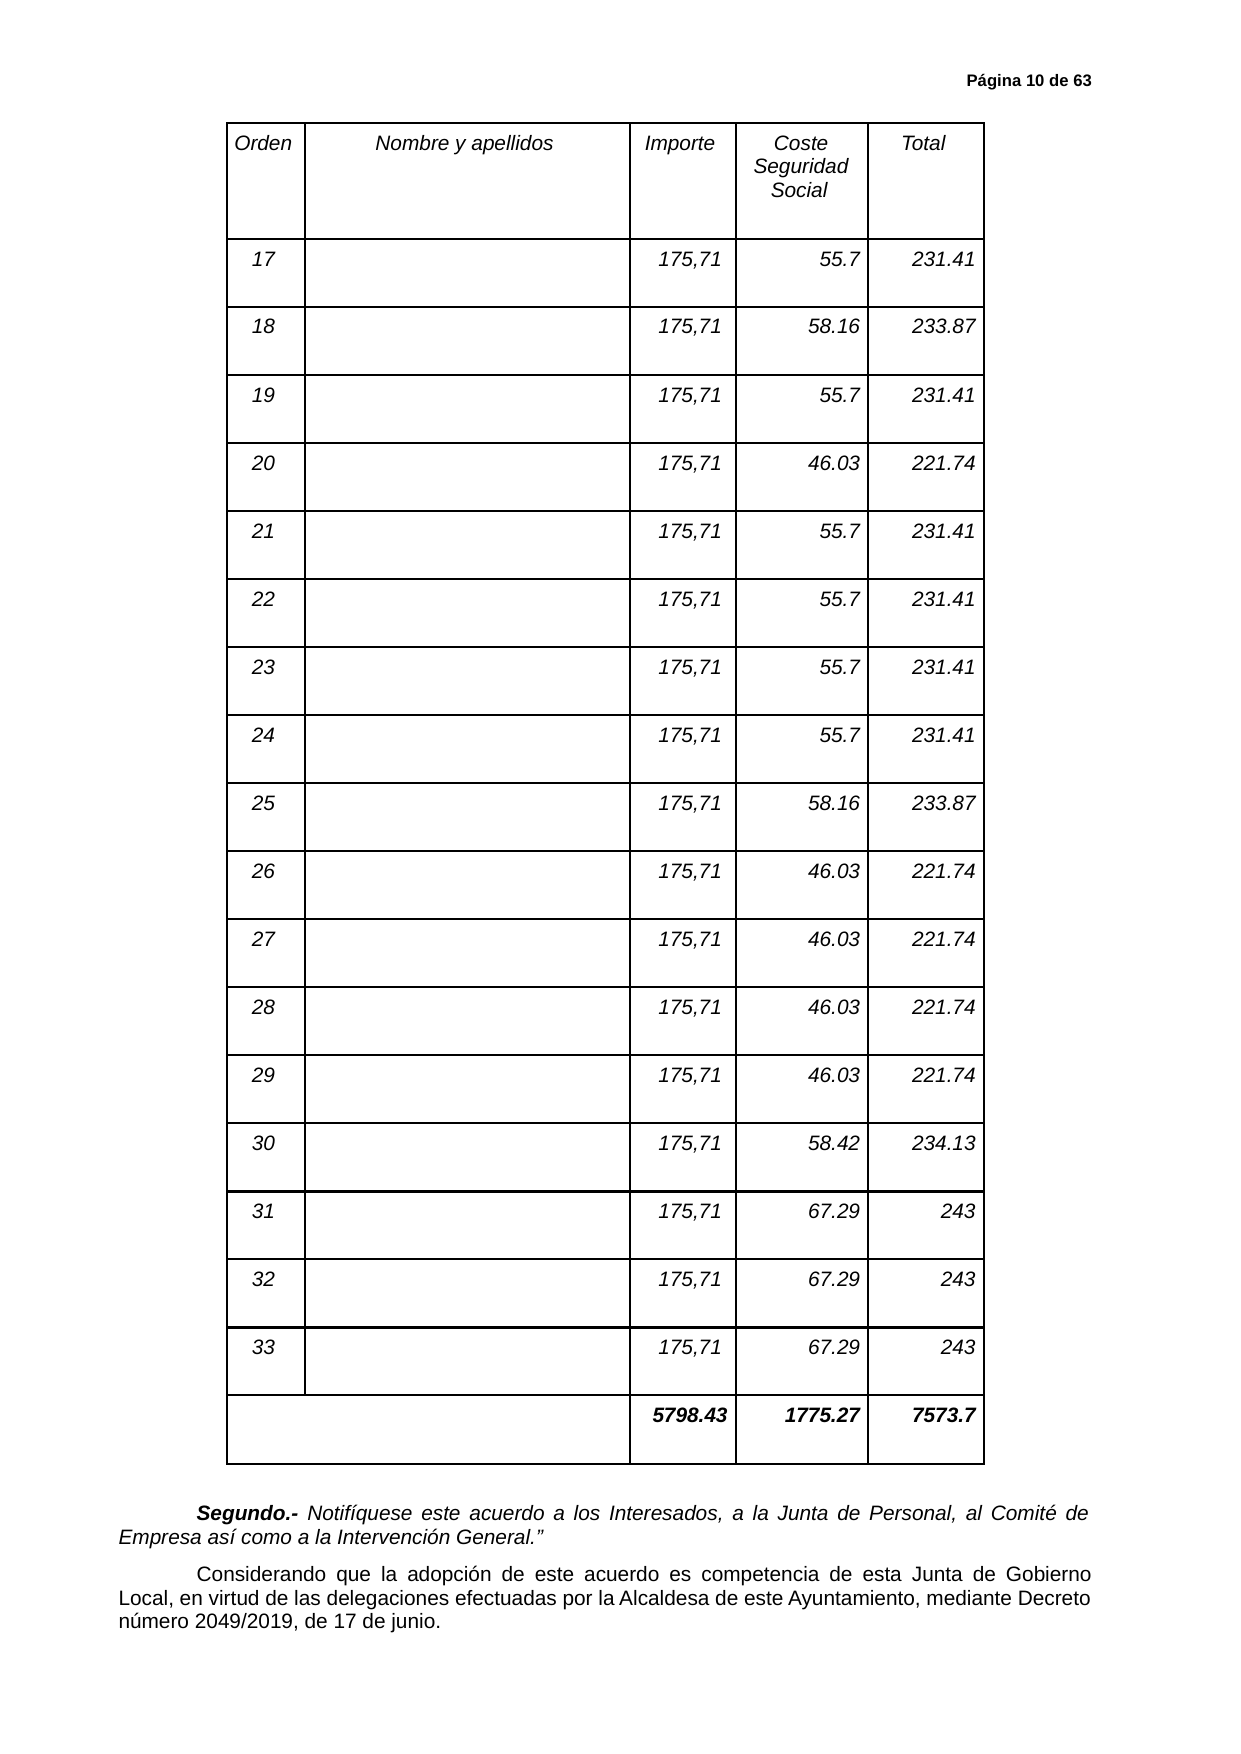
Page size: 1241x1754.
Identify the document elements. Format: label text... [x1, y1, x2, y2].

text Considerando que la adopción de este acuerdo es competencia de esta Junta de Gobierno Local, en virtud de las delegaciones efectuadas por la Alcaldesa de este Ayuntamiento, mediante Decreto número 2049/2019, de 17 de junio. [118, 1561, 1092, 1633]
table_cell 22 [228, 580, 304, 646]
table_cell 175,71 [631, 1329, 735, 1394]
table_cell [306, 444, 629, 510]
table_header Importe [631, 124, 735, 238]
table_cell [306, 648, 629, 714]
table_cell 243 [869, 1329, 983, 1394]
table_cell 18 [228, 308, 304, 374]
table_cell [306, 1056, 629, 1122]
table_cell 175,71 [631, 240, 735, 306]
table_header Total [869, 124, 983, 238]
table_cell [306, 308, 629, 374]
table_cell 55,7 [737, 716, 867, 782]
table_cell 67,29 [737, 1329, 867, 1394]
table_cell 175,71 [631, 512, 735, 578]
table_cell 55,7 [737, 648, 867, 714]
table_cell [306, 852, 629, 918]
table_cell 175,71 [631, 648, 735, 714]
table_cell 33 [228, 1329, 304, 1394]
table_cell 58,42 [737, 1124, 867, 1190]
table_cell [306, 920, 629, 986]
table_cell 23 [228, 648, 304, 714]
table_cell 221,74 [869, 920, 983, 986]
table_cell 29 [228, 1056, 304, 1122]
table_cell 175,71 [631, 1193, 735, 1258]
table_cell [228, 1396, 629, 1462]
table_cell 17 [228, 240, 304, 306]
table_cell [306, 240, 629, 306]
table_cell 46,03 [737, 920, 867, 986]
table_cell 32 [228, 1260, 304, 1326]
table_cell [306, 376, 629, 442]
table_cell 46,03 [737, 988, 867, 1054]
table_cell 46,03 [737, 444, 867, 510]
table_cell 1775,27 [737, 1396, 867, 1462]
table_cell [306, 1193, 629, 1258]
table_cell 233,87 [869, 308, 983, 374]
table_cell 175,71 [631, 716, 735, 782]
table_cell 175,71 [631, 580, 735, 646]
table_cell [306, 512, 629, 578]
table_cell 175,71 [631, 852, 735, 918]
table_cell 46,03 [737, 1056, 867, 1122]
table_cell 58,16 [737, 784, 867, 850]
table_cell [306, 716, 629, 782]
table_cell 221,74 [869, 1056, 983, 1122]
table_cell 5798,43 [631, 1396, 735, 1462]
table_cell 46,03 [737, 852, 867, 918]
table_cell 175,71 [631, 988, 735, 1054]
table_cell 26 [228, 852, 304, 918]
table_cell 175,71 [631, 308, 735, 374]
table_cell 25 [228, 784, 304, 850]
table_cell 231,41 [869, 580, 983, 646]
table_cell [306, 1329, 629, 1394]
table_cell 30 [228, 1124, 304, 1190]
table_header Orden [228, 124, 304, 238]
table_cell 234,13 [869, 1124, 983, 1190]
table_cell 231,41 [869, 376, 983, 442]
table_cell 221,74 [869, 444, 983, 510]
text Segundo.- Notifíquese este acuerdo a los Interesados, a la Junta de Personal, al Comité de Empresa así como a la Intervención General.” [118, 1501, 1092, 1549]
table_cell 175,71 [631, 920, 735, 986]
table_cell [306, 580, 629, 646]
table_cell 20 [228, 444, 304, 510]
table_cell 55,7 [737, 580, 867, 646]
table_cell 19 [228, 376, 304, 442]
table_cell 67,29 [737, 1260, 867, 1326]
table_cell 175,71 [631, 1124, 735, 1190]
table_cell 28 [228, 988, 304, 1054]
table_cell 27 [228, 920, 304, 986]
table_cell 55,7 [737, 240, 867, 306]
table_cell 175,71 [631, 784, 735, 850]
table_header Coste Seguridad Social [737, 124, 867, 238]
table_cell 233,87 [869, 784, 983, 850]
table_cell 231,41 [869, 512, 983, 578]
table_cell [306, 988, 629, 1054]
table_cell 221,74 [869, 988, 983, 1054]
table_cell 221,74 [869, 852, 983, 918]
table_cell 7573,7 [869, 1396, 983, 1462]
table_cell 175,71 [631, 1260, 735, 1326]
table_cell 243 [869, 1193, 983, 1258]
table_cell [306, 784, 629, 850]
table_cell 67,29 [737, 1193, 867, 1258]
table_header Nombre y apellidos [306, 124, 629, 238]
table_cell 231,41 [869, 240, 983, 306]
table_cell 231,41 [869, 716, 983, 782]
table_cell 231,41 [869, 648, 983, 714]
table_cell 21 [228, 512, 304, 578]
table_cell 175,71 [631, 376, 735, 442]
table_cell 175,71 [631, 1056, 735, 1122]
table_cell 24 [228, 716, 304, 782]
table_cell [306, 1124, 629, 1190]
table_cell 58,16 [737, 308, 867, 374]
table_cell [306, 1260, 629, 1326]
table_cell 55,7 [737, 512, 867, 578]
table_cell 175,71 [631, 444, 735, 510]
table_cell 243 [869, 1260, 983, 1326]
table_cell 31 [228, 1193, 304, 1258]
table_cell 55,7 [737, 376, 867, 442]
